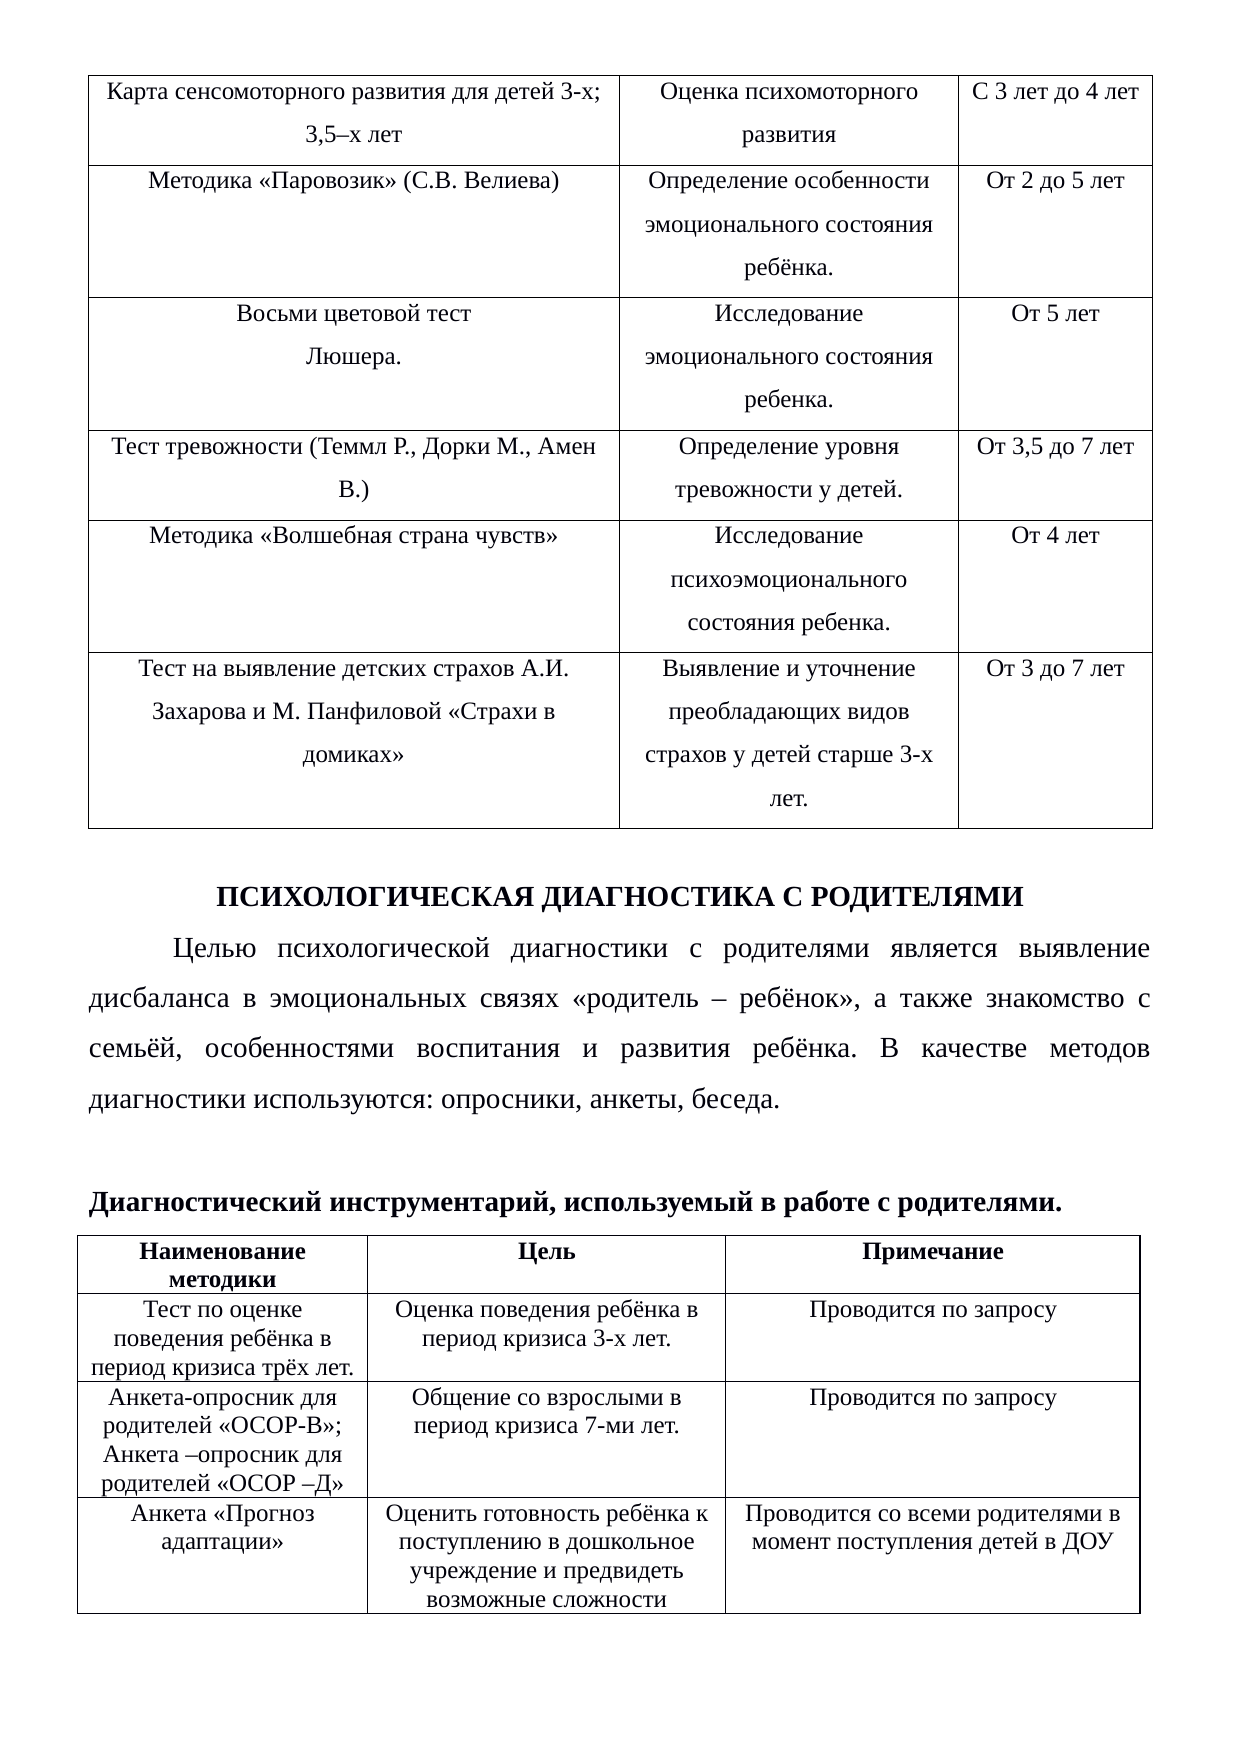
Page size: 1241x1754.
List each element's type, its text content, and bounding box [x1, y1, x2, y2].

table_cell Определение уровня тревожности у детей. [620, 431, 958, 519]
table_cell Выявление и уточнение преобладающих видов страхов у детей старше 3-х лет. [620, 653, 958, 828]
text ПСИХОЛОГИЧЕСКАЯ ДИАГНОСТИКА С РОДИТЕЛЯМИ [89, 879, 1152, 913]
table_cell Тест по оценке поведения ребёнка в период кризиса трёх лет. [78, 1294, 367, 1381]
table_cell Методика «Паровозик» (С.В. Велиева) [89, 166, 619, 297]
table_cell Общение со взрослыми в период кризиса 7-ми лет. [368, 1382, 725, 1497]
table_cell Исследование психоэмоционального состояния ребенка. [620, 521, 958, 652]
table_cell От 5 лет [959, 298, 1152, 430]
text Диагностический инструментарий, используемый в работе с родителями. [89, 1184, 1152, 1218]
table_cell Оценка поведения ребёнка в период кризиса 3-х лет. [368, 1294, 725, 1381]
table_cell Проводится по запросу [726, 1382, 1139, 1497]
table_cell Тест тревожности (Теммл Р., Дорки М., Амен В.) [89, 431, 619, 519]
table_header Примечание [726, 1236, 1139, 1293]
table_cell Карта сенсомоторного развития для детей 3-х; 3,5–х лет [89, 76, 619, 164]
table_header Наименование методики [78, 1236, 367, 1293]
table_cell Исследование эмоционального состояния ребенка. [620, 298, 958, 430]
table_cell Оценить готовность ребёнка к поступлению в дошкольное учреждение и предвидеть возможные сложности [368, 1498, 725, 1613]
table_cell От 2 до 5 лет [959, 166, 1152, 297]
table_cell Анкета-опросник для родителей «ОСОР-В»; Анкета –опросник для родителей «ОСОР –Д» [78, 1382, 367, 1497]
text Целью психологической диагностики с родителями является выявление дисбаланса в эмоциональных связях «родитель – ребёнок», а также знакомство с семьёй, особенностями воспитания и развития ребёнка. В качестве методов диагностики используются: опросники, анкеты, беседа. [89, 930, 1152, 1114]
table_cell Анкета «Прогноз адаптации» [78, 1498, 367, 1613]
table_cell Тест на выявление детских страхов А.И. Захарова и М. Панфиловой «Страхи в домиках» [89, 653, 619, 828]
table_cell Методика «Волшебная страна чувств» [89, 521, 619, 652]
table_cell Проводится со всеми родителями в момент поступления детей в ДОУ [726, 1498, 1139, 1613]
table_header Цель [368, 1236, 725, 1293]
table_cell Определение особенности эмоционального состояния ребёнка. [620, 166, 958, 297]
table_cell Проводится по запросу [726, 1294, 1139, 1381]
table_cell Оценка психомоторного развития [620, 76, 958, 164]
table_cell Восьми цветовой тест Люшера. [89, 298, 619, 430]
table_cell От 4 лет [959, 521, 1152, 652]
table_cell От 3 до 7 лет [959, 653, 1152, 828]
table_cell От 3,5 до 7 лет [959, 431, 1152, 519]
table_cell С 3 лет до 4 лет [959, 76, 1152, 164]
